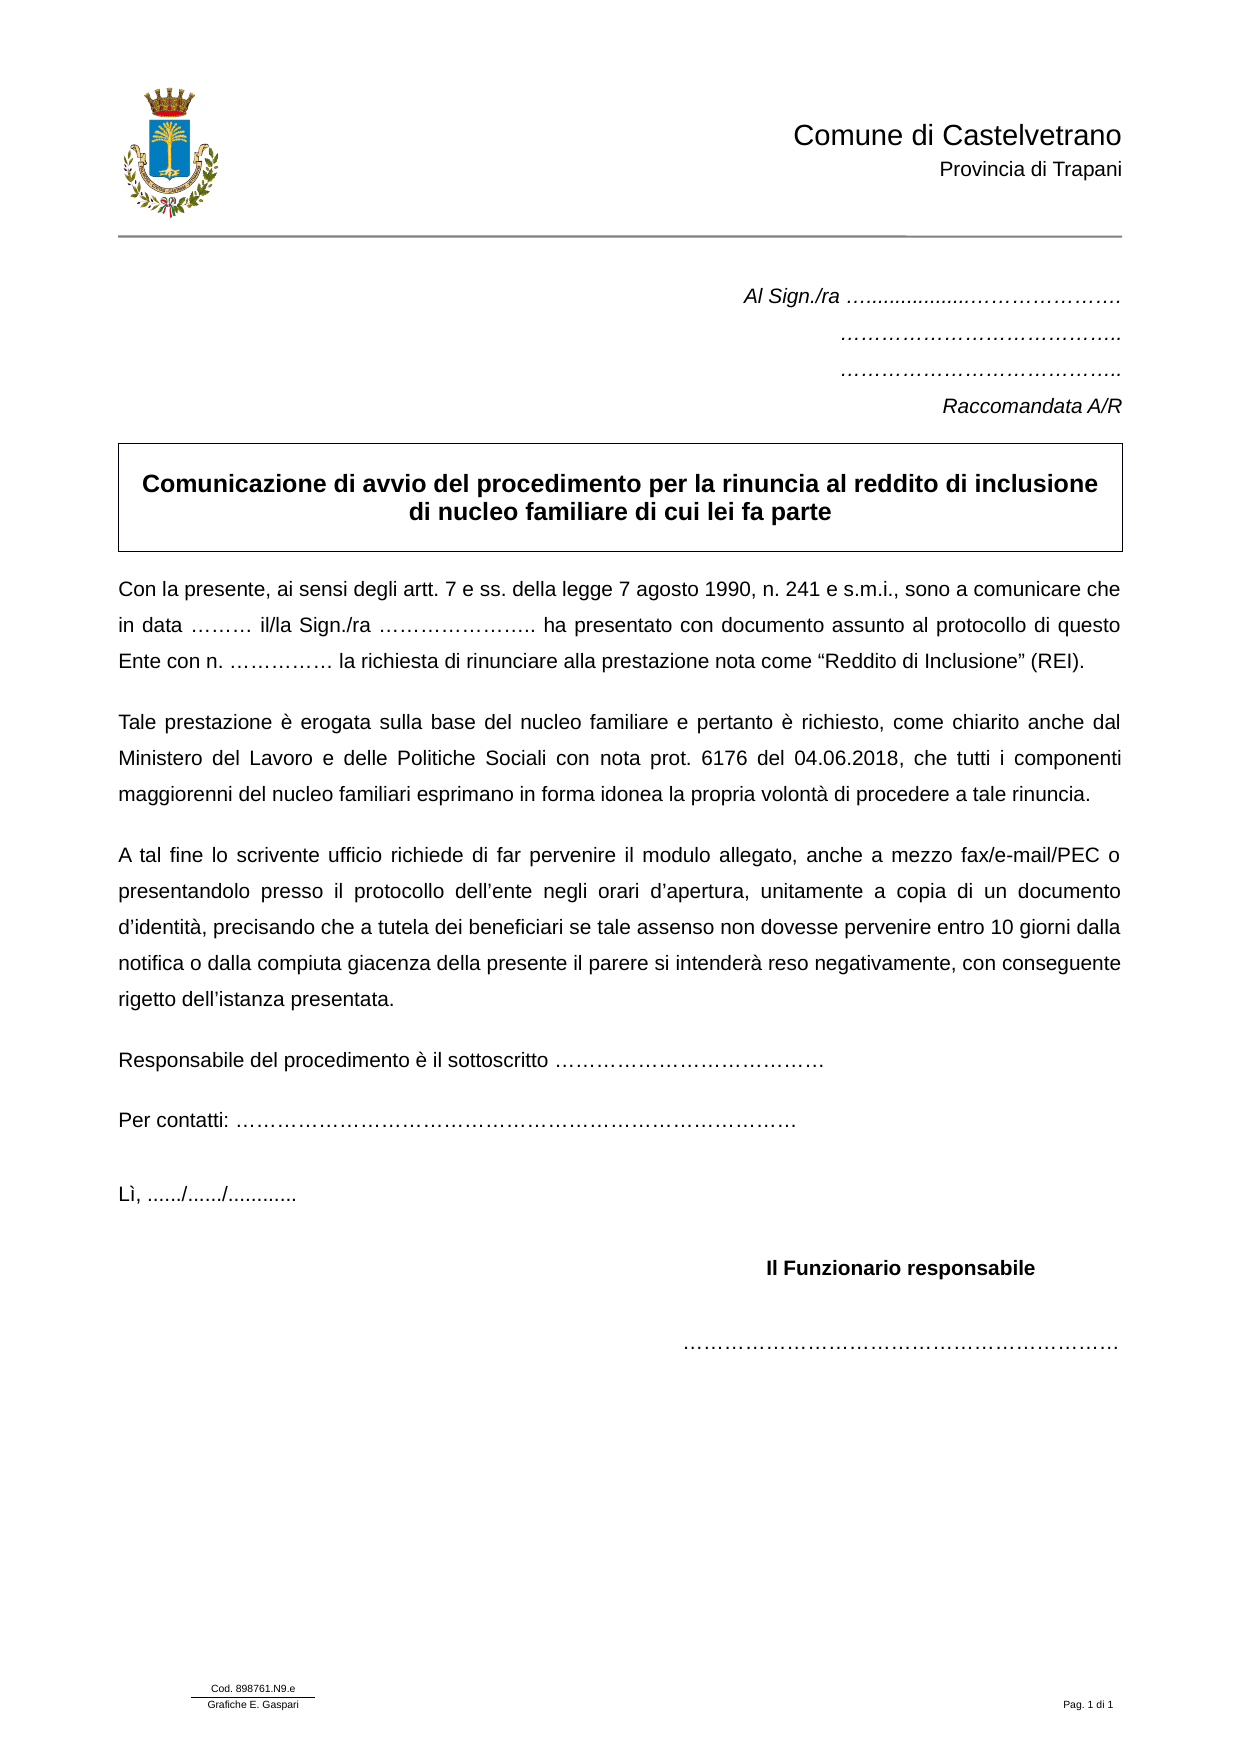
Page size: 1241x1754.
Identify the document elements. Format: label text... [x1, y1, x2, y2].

text Responsabile del procedimento è il sottoscritto ………………………………… [118, 1047, 1122, 1071]
picture [122, 87, 224, 219]
table_header Comunicazione di avvio del procedimento per la rinuncia al reddito di inclusione di nucleo familiare di cui lei fa parte [119, 444, 1122, 551]
text Lì, ....../....../............ [118, 1182, 1122, 1206]
text Al Sign./ra …..................…………………. [118, 284, 1122, 308]
text ………………………………….. [118, 321, 1122, 344]
text A tal fine lo scrivente ufficio richiede di far pervenire il modulo allegato, anche a mezzo fax/e-mail/PEC o presentandolo presso il protocollo dell’ente negli orari d’apertura, unitamente a copia di un documento d’identità, precisando che a tutela dei beneficiari se tale assenso non dovesse pervenire entro 10 giorni dalla notifica o dalla compiuta giacenza della presente il parere si intenderà reso negativamente, con conseguente rigetto dell’istanza presentata. [118, 843, 1122, 1010]
text Con la presente, ai sensi degli artt. 7 e ss. della legge 7 agosto 1990, n. 241 e s.m.i., sono a comunicare che in data ……… il/la Sign./ra ………………….. ha presentato con documento assunto al protocollo di questo Ente con n. …………… la richiesta di rinunciare alla prestazione nota come “Reddito di Inclusione” (REI). [118, 577, 1122, 673]
text Comune di Castelvetrano [224, 118, 1122, 152]
text Provincia di Trapani [224, 157, 1122, 181]
text ……………………………………………………… [679, 1330, 1122, 1354]
text ………………………………….. [118, 357, 1122, 381]
text Per contatti: ……………………………………………………………………… [118, 1108, 1122, 1132]
text Il Funzionario responsabile [679, 1256, 1122, 1280]
text Raccomandata A/R [118, 393, 1122, 417]
text Tale prestazione è erogata sulla base del nucleo familiare e pertanto è richiesto, come chiarito anche dal Ministero del Lavoro e delle Politiche Sociali con nota prot. 6176 del 04.06.2018, che tutti i componenti maggiorenni del nucleo familiari esprimano in forma idonea la propria volontà di procedere a tale rinuncia. [118, 710, 1122, 806]
